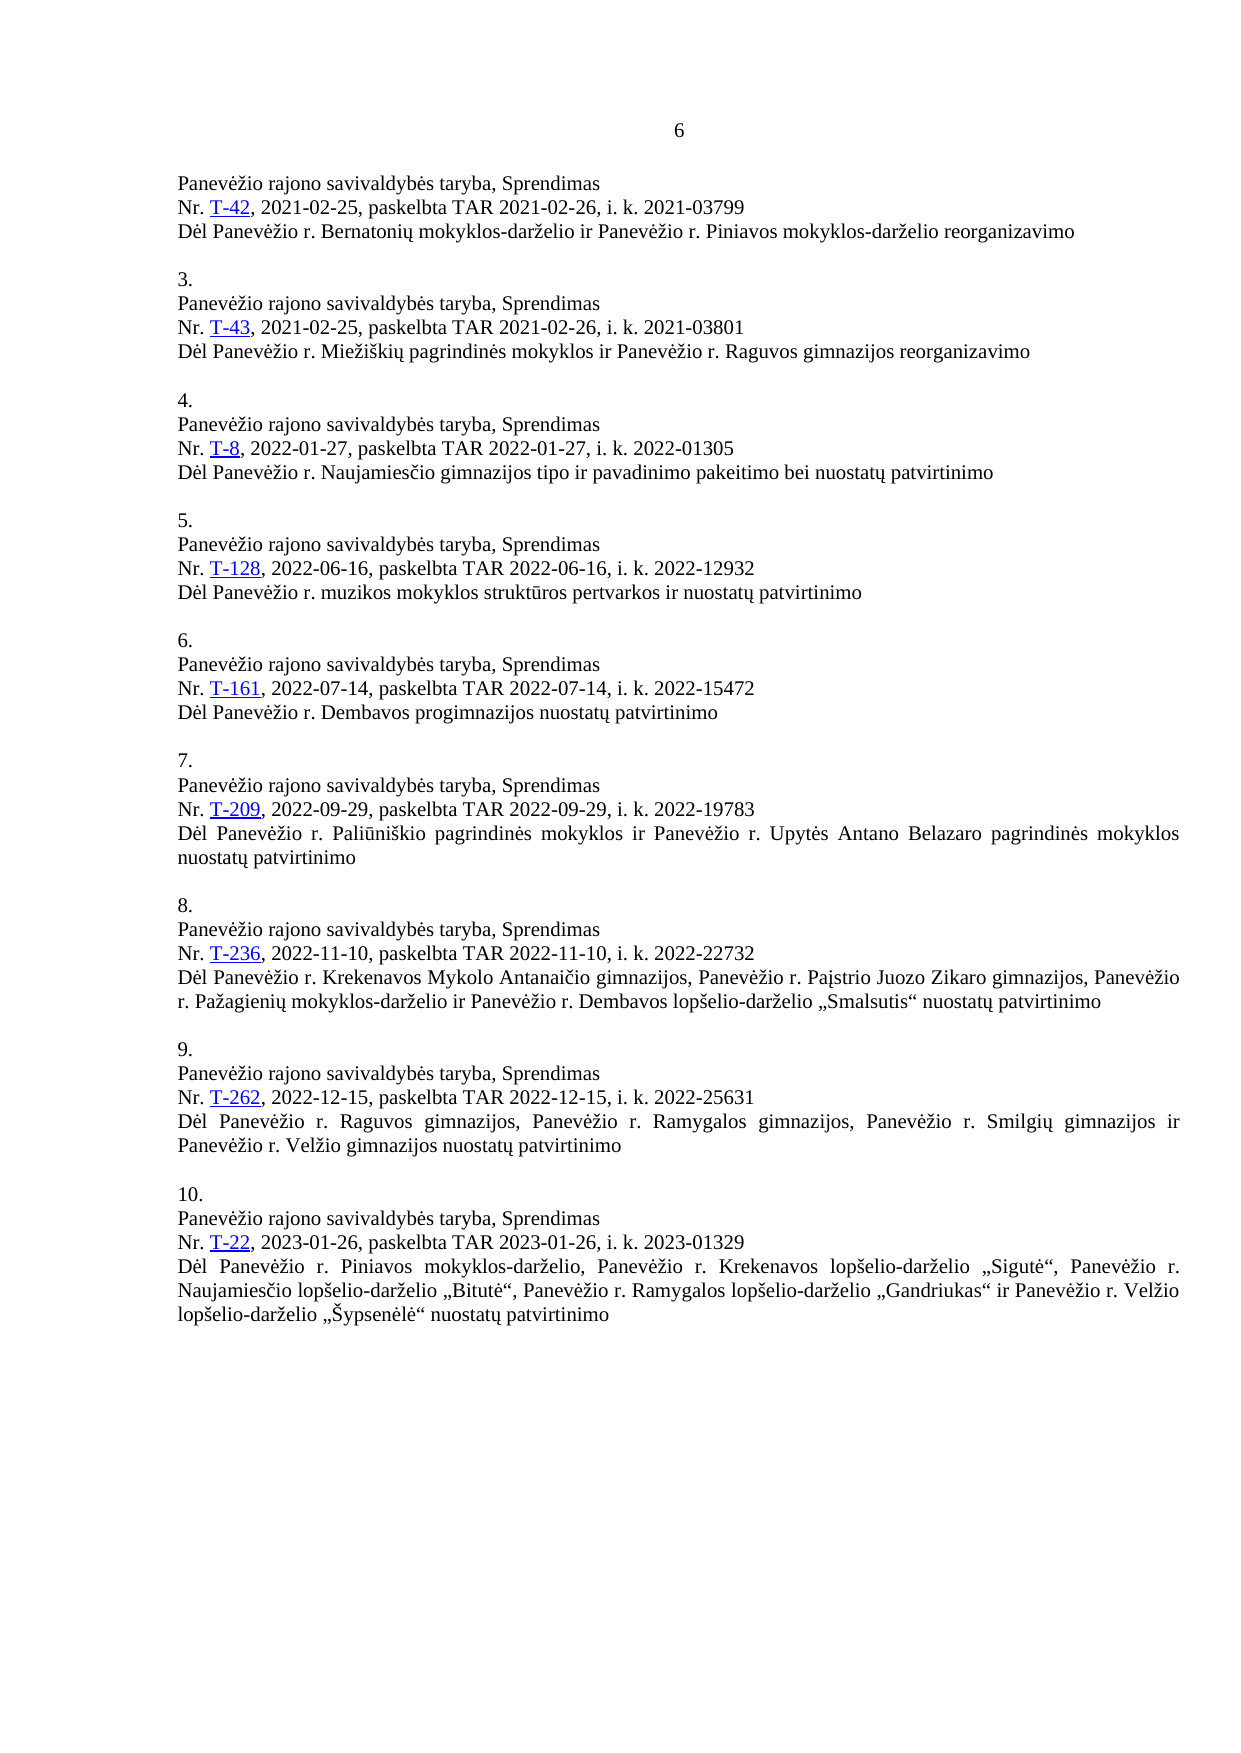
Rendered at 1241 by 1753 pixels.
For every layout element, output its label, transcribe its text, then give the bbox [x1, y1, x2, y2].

text 6. [177, 628, 1181, 652]
text Nr. T-43, 2021-02-25, paskelbta TAR 2021-02-26, i. k. 2021-03801 [177, 315, 1181, 339]
text Dėl Panevėžio r. Miežiškių pagrindinės mokyklos ir Panevėžio r. Raguvos gimnazijos reorganizavimo [177, 339, 1181, 363]
text Dėl Panevėžio r. Naujamiesčio gimnazijos tipo ir pavadinimo pakeitimo bei nuostatų patvirtinimo [177, 460, 1181, 484]
text Panevėžio rajono savivaldybės taryba, Sprendimas [177, 291, 1181, 315]
text 7. [177, 748, 1181, 772]
text Nr. T-209, 2022-09-29, paskelbta TAR 2022-09-29, i. k. 2022-19783 [177, 797, 1181, 821]
text Nr. T-42, 2021-02-25, paskelbta TAR 2021-02-26, i. k. 2021-03799 [177, 195, 1181, 219]
text 4. [177, 387, 1181, 412]
text Dėl Panevėžio r. Dembavos progimnazijos nuostatų patvirtinimo [177, 700, 1181, 724]
text Nr. T-22, 2023-01-26, paskelbta TAR 2023-01-26, i. k. 2023-01329 [177, 1230, 1181, 1254]
text Nr. T-161, 2022-07-14, paskelbta TAR 2022-07-14, i. k. 2022-15472 [177, 676, 1181, 700]
text Dėl Panevėžio r. muzikos mokyklos struktūros pertvarkos ir nuostatų patvirtinimo [177, 580, 1181, 604]
text Dėl Panevėžio r. Paliūniškio pagrindinės mokyklos ir Panevėžio r. Upytės Antano Belazaro pagrindinės mokyklos nuostatų patvirtinimo [177, 821, 1181, 869]
text 5. [177, 508, 1181, 532]
text Nr. T-8, 2022-01-27, paskelbta TAR 2022-01-27, i. k. 2022-01305 [177, 436, 1181, 460]
text Nr. T-236, 2022-11-10, paskelbta TAR 2022-11-10, i. k. 2022-22732 [177, 941, 1181, 965]
text 9. [177, 1037, 1181, 1061]
text 3. [177, 267, 1181, 291]
text Panevėžio rajono savivaldybės taryba, Sprendimas [177, 1061, 1181, 1085]
text Panevėžio rajono savivaldybės taryba, Sprendimas [177, 1206, 1181, 1230]
text 8. [177, 893, 1181, 917]
text Dėl Panevėžio r. Raguvos gimnazijos, Panevėžio r. Ramygalos gimnazijos, Panevėžio r. Smilgių gimnazijos ir Panevėžio r. Velžio gimnazijos nuostatų patvirtinimo [177, 1109, 1181, 1157]
text Dėl Panevėžio r. Bernatonių mokyklos-darželio ir Panevėžio r. Piniavos mokyklos-darželio reorganizavimo [177, 219, 1181, 243]
text Panevėžio rajono savivaldybės taryba, Sprendimas [177, 652, 1181, 676]
text Dėl Panevėžio r. Piniavos mokyklos-darželio, Panevėžio r. Krekenavos lopšelio-darželio „Sigutė“, Panevėžio r. Naujamiesčio lopšelio-darželio „Bitutė“, Panevėžio r. Ramygalos lopšelio-darželio „Gandriukas“ ir Panevėžio r. Velžio lopšelio-darželio „Šypsenėlė“ nuostatų patvirtinimo [177, 1254, 1181, 1326]
text Panevėžio rajono savivaldybės taryba, Sprendimas [177, 171, 1181, 195]
text 10. [177, 1182, 1181, 1206]
text Nr. T-262, 2022-12-15, paskelbta TAR 2022-12-15, i. k. 2022-25631 [177, 1085, 1181, 1109]
text Panevėžio rajono savivaldybės taryba, Sprendimas [177, 772, 1181, 797]
text Nr. T-128, 2022-06-16, paskelbta TAR 2022-06-16, i. k. 2022-12932 [177, 556, 1181, 580]
text Dėl Panevėžio r. Krekenavos Mykolo Antanaičio gimnazijos, Panevėžio r. Paįstrio Juozo Zikaro gimnazijos, Panevėžio r. Pažagienių mokyklos-darželio ir Panevėžio r. Dembavos lopšelio-darželio „Smalsutis“ nuostatų patvirtinimo [177, 965, 1181, 1013]
text Panevėžio rajono savivaldybės taryba, Sprendimas [177, 412, 1181, 436]
text Panevėžio rajono savivaldybės taryba, Sprendimas [177, 917, 1181, 941]
text Panevėžio rajono savivaldybės taryba, Sprendimas [177, 532, 1181, 556]
